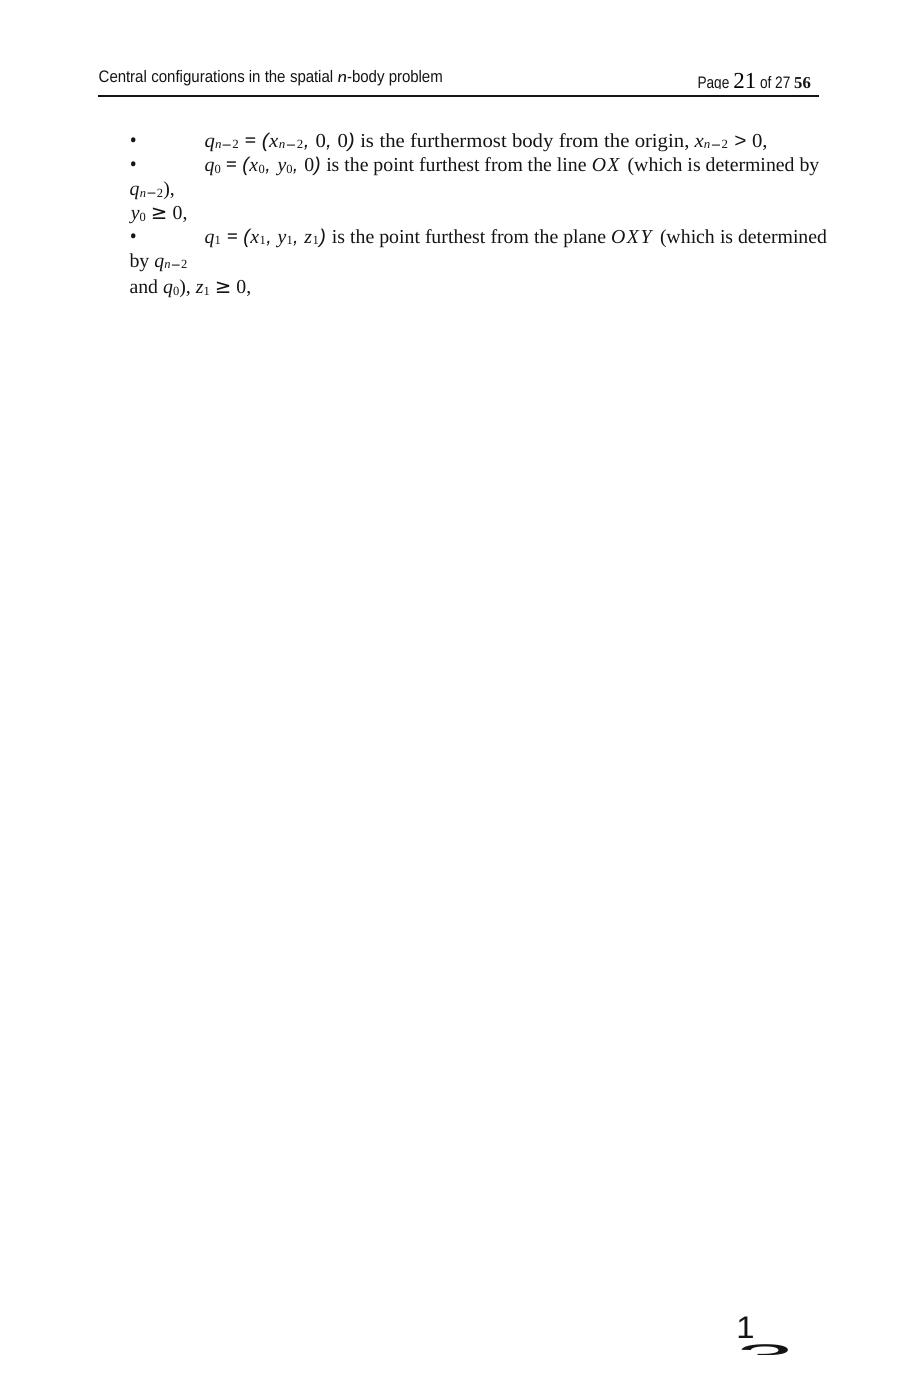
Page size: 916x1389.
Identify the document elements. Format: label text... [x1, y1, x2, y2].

text and q0), z1 ≥ 0, [129, 272, 830, 299]
text y0 ≥ 0, [131, 200, 830, 224]
list q1 = (x1, y1, z1) is the point furthest from the plane OXY (which is determined by qn−2 [129, 224, 830, 272]
list q0 = (x0, y0, 0) is the point furthest from the line OX (which is determined by qn−2), [129, 152, 830, 200]
list qn−2 = (xn−2, 0, 0) is the furthermost body from the origin, xn−2 > 0, [129, 125, 830, 152]
